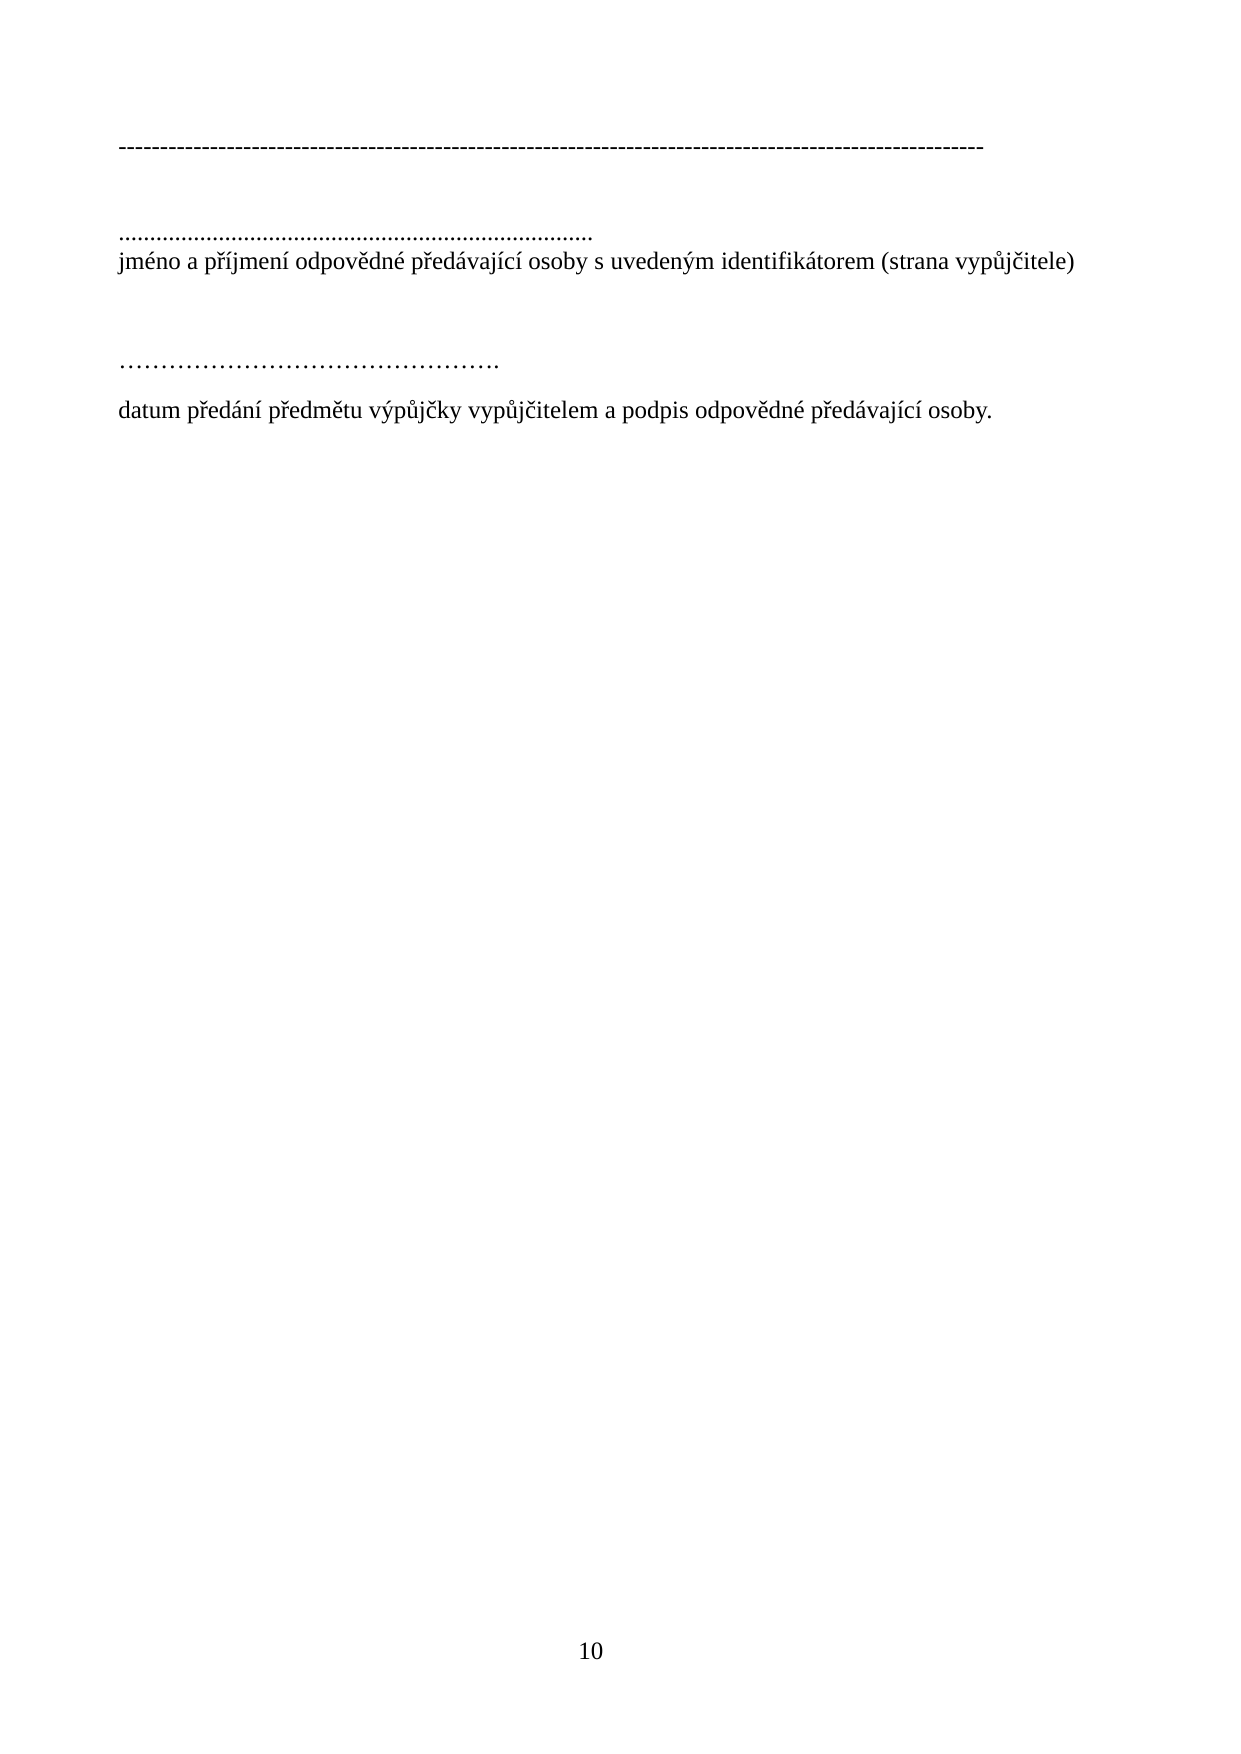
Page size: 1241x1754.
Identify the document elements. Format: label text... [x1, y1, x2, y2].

text -------------------------------------------------------------------------------------------------------- [118, 131, 1122, 160]
text jméno a příjmení odpovědné předávající osoby s uvedeným identifikátorem (strana vypůjčitele) [118, 246, 1122, 275]
text ………………………………………. [118, 345, 1122, 374]
text ............................................................................ [118, 217, 1122, 246]
text datum předání předmětu výpůjčky vypůjčitelem a podpis odpovědné předávající osoby. [118, 395, 1122, 424]
